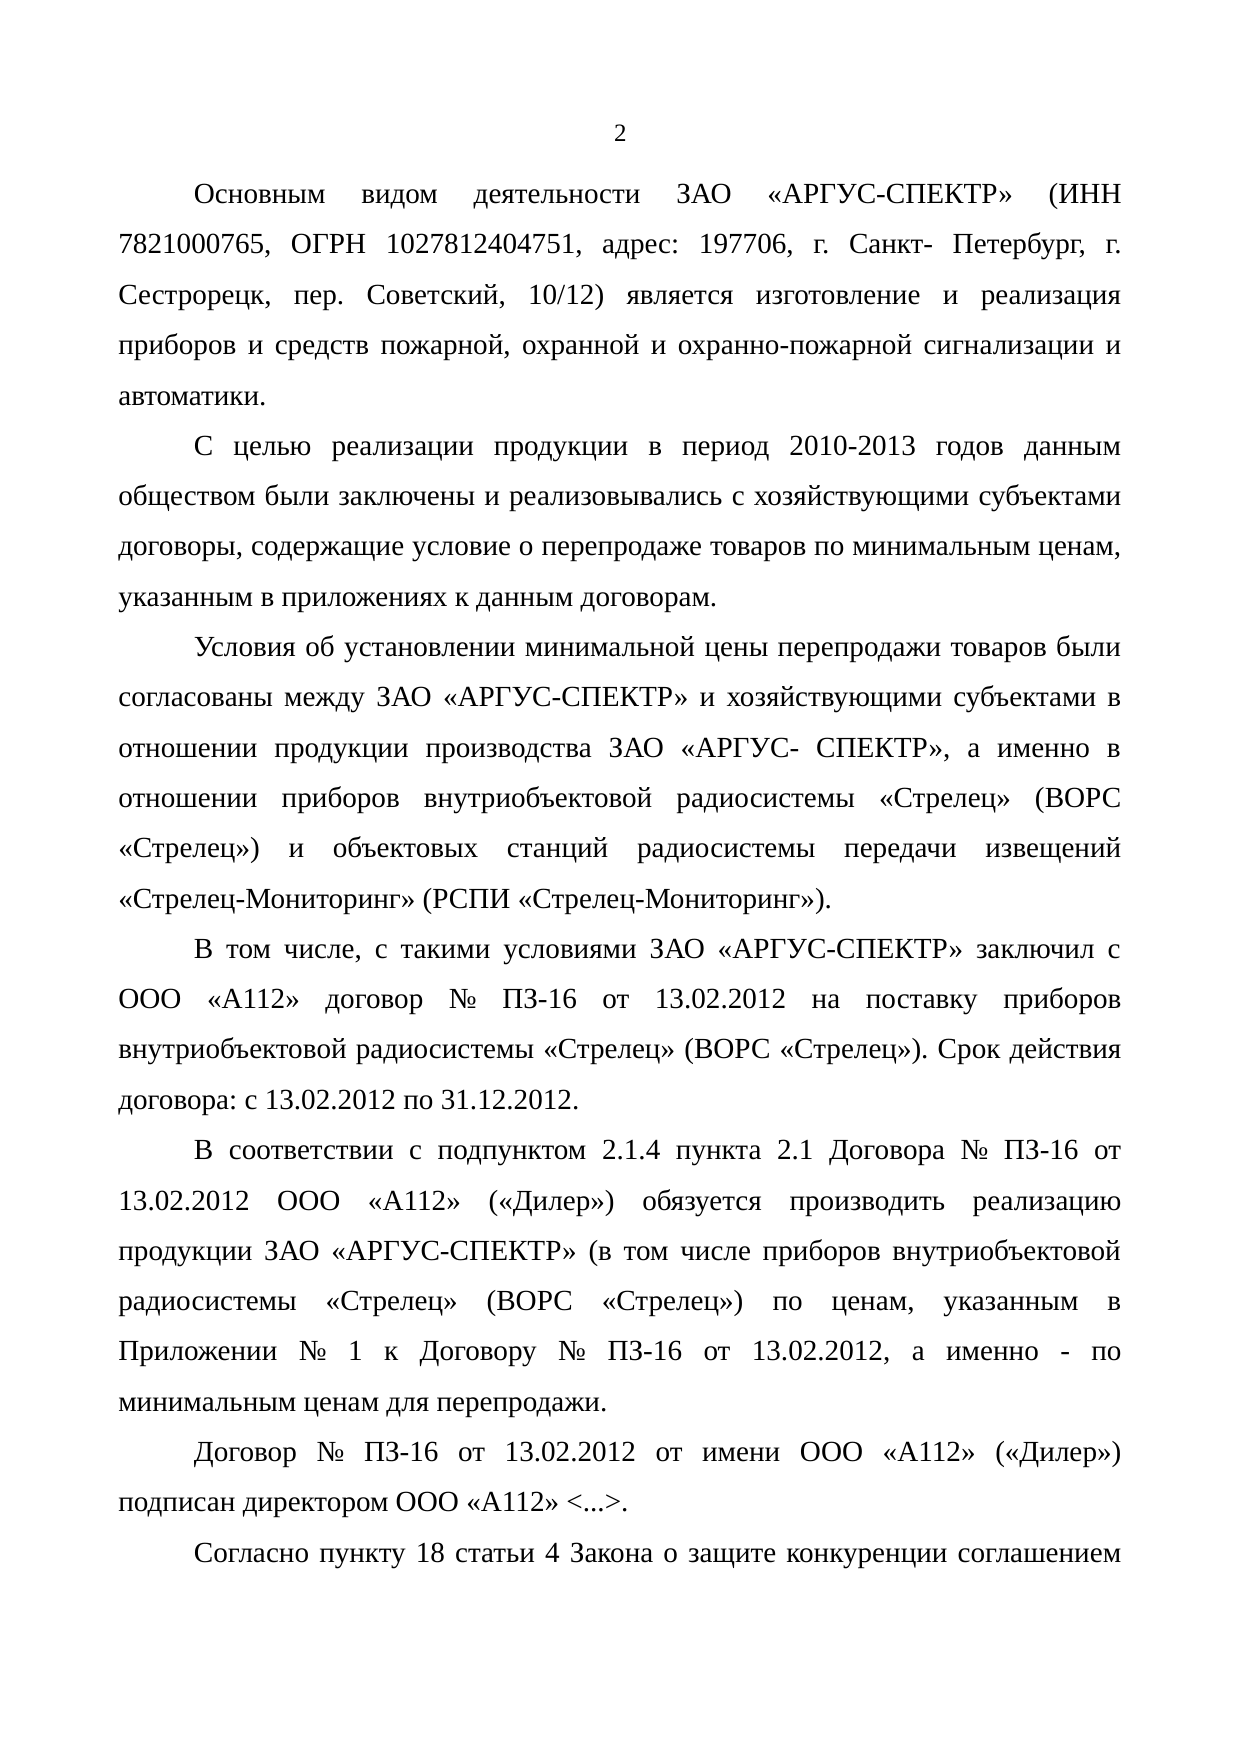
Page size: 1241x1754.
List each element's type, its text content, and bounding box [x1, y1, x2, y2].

text Условия об установлении минимальной цены перепродажи товаров были согласованы между ЗАО «АРГУС-СПЕКТР» и хозяйствующими субъектами в отношении продукции производства ЗАО «АРГУС- СПЕКТР», а именно в отношении приборов внутриобъектовой радиосистемы «Стрелец» (ВОРС «Стрелец») и объектовых станций радиосистемы передачи извещений «Стрелец-Мониторинг» (РСПИ «Стрелец-Мониторинг»). [118, 629, 1122, 914]
text В том числе, с такими условиями ЗАО «АРГУС-СПЕКТР» заключил с ООО «А112» договор № ПЗ-16 от 13.02.2012 на поставку приборов внутриобъектовой радиосистемы «Стрелец» (ВОРС «Стрелец»). Срок действия договора: с 13.02.2012 по 31.12.2012. [118, 931, 1122, 1116]
text В соответствии с подпунктом 2.1.4 пункта 2.1 Договора № ПЗ-16 от 13.02.2012 ООО «А112» («Дилер») обязуется производить реализацию продукции ЗАО «АРГУС-СПЕКТР» (в том числе приборов внутриобъектовой радиосистемы «Стрелец» (ВОРС «Стрелец») по ценам, указанным в Приложении № 1 к Договору № ПЗ-16 от 13.02.2012, а именно - по минимальным ценам для перепродажи. [118, 1132, 1122, 1417]
text Договор № ПЗ-16 от 13.02.2012 от имени ООО «А112» («Дилер») подписан директором ООО «А112» <...>. [118, 1434, 1122, 1518]
text Согласно пункту 18 статьи 4 Закона о защите конкуренции соглашением [118, 1535, 1122, 1568]
text Основным видом деятельности ЗАО «АРГУС-СПЕКТР» (ИНН 7821000765, ОГРН 1027812404751, адрес: 197706, г. Санкт- Петербург, г. Сестрорецк, пер. Советский, 10/12) является изготовление и реализация приборов и средств пожарной, охранной и охранно-пожарной сигнализации и автоматики. [118, 176, 1122, 411]
text С целью реализации продукции в период 2010-2013 годов данным обществом были заключены и реализовывались с хозяйствующими субъектами договоры, содержащие условие о перепродаже товаров по минимальным ценам, указанным в приложениях к данным договорам. [118, 428, 1122, 612]
